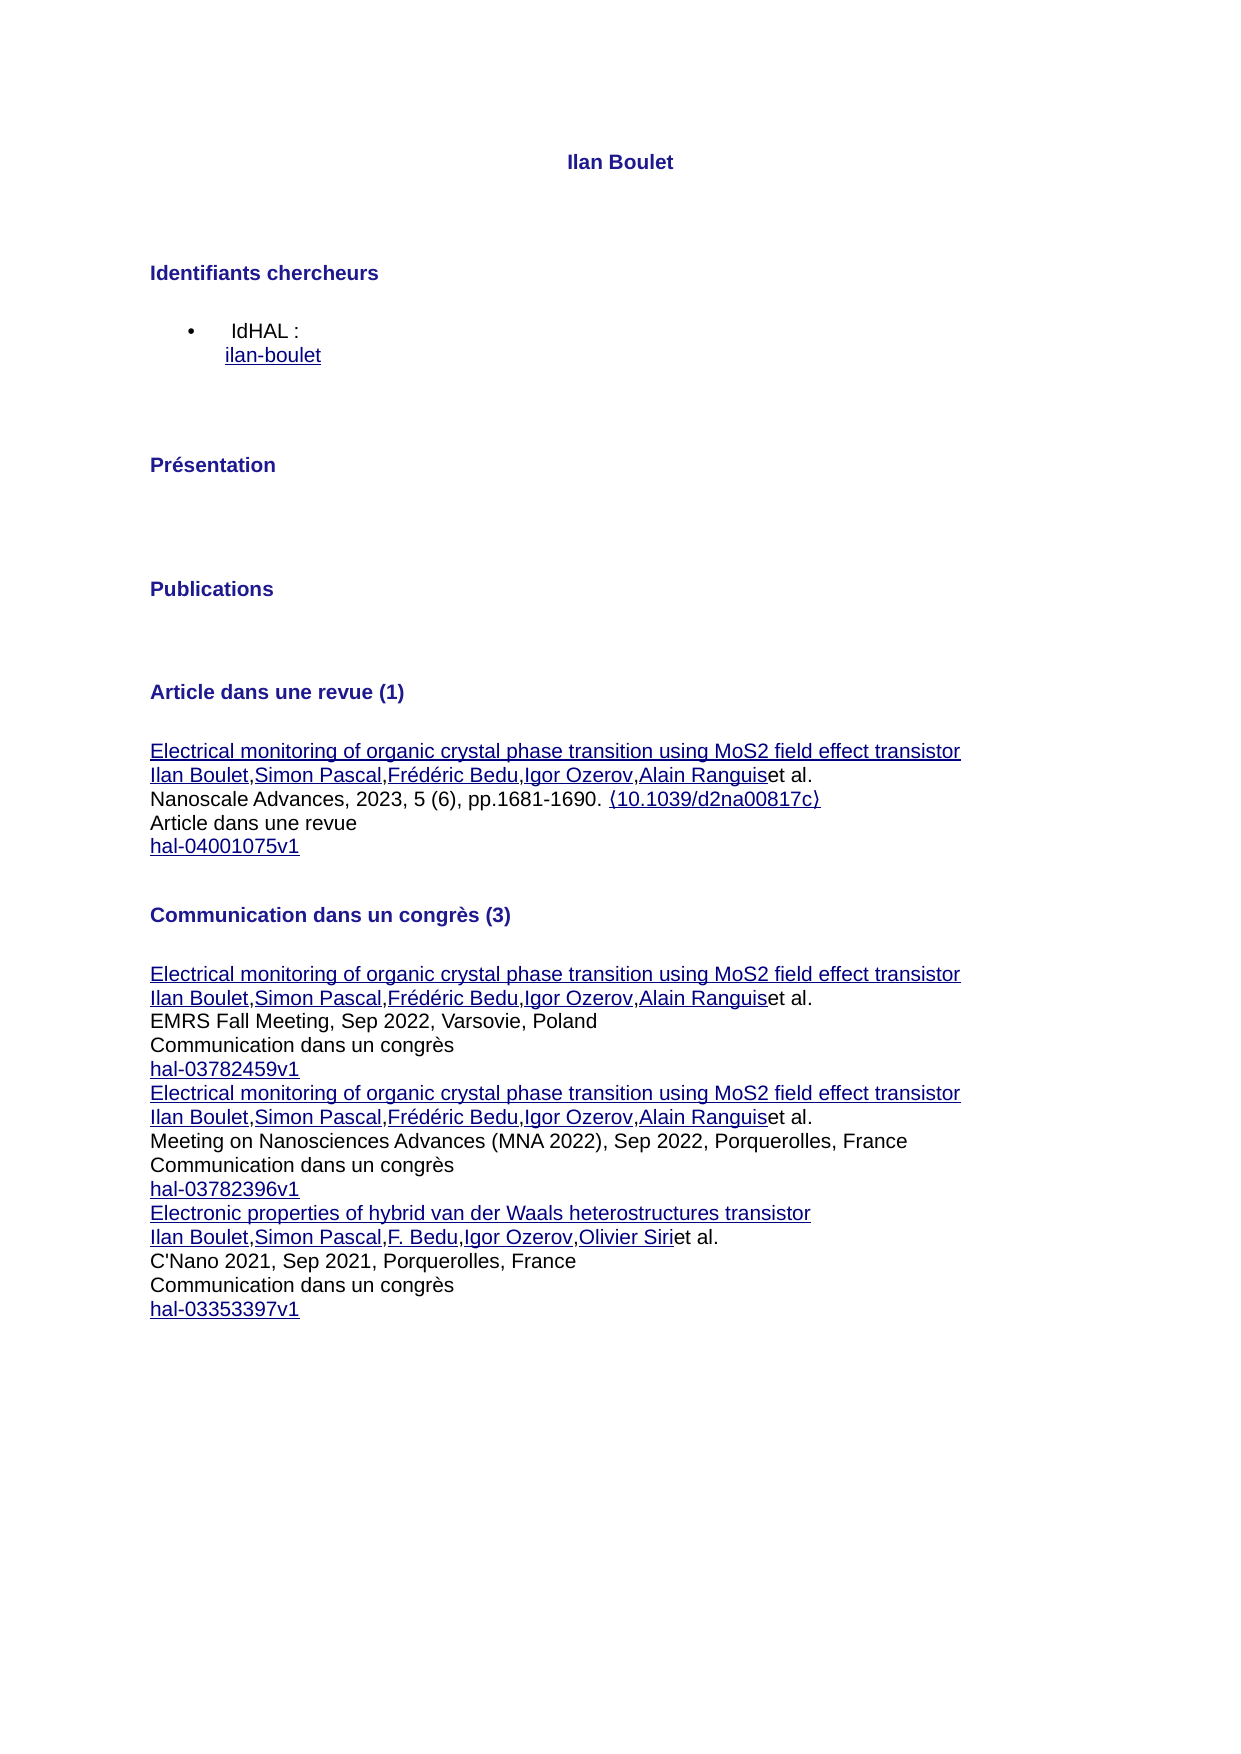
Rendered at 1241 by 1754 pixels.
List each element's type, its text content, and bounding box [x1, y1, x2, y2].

list ilan-boulet [187, 343, 1090, 367]
list IdHAL : [187, 319, 1090, 343]
subtitle Identifiants chercheurs [150, 260, 1090, 284]
subtitle Article dans une revue (1) [150, 680, 1090, 704]
subtitle Présentation [150, 453, 1090, 477]
table_cell Electrical monitoring of organic crystal phase transition using MoS2 field effect transistor Ilan Boulet,Simon Pascal,Frédéric Bedu,Igor Ozerov,Alain Ranguiset al. Meeting on Nanosciences Advances (MNA 2022), Sep 2022, Porquerolles, France Communication dans un congrès hal-03782396v1 [150, 1081, 1090, 1201]
subtitle Communication dans un congrès (3) [150, 903, 1090, 927]
subtitle Publications [150, 577, 1090, 601]
subtitle Ilan Boulet [150, 150, 1090, 174]
table_cell Electronic properties of hybrid van der Waals heterostructures transistor Ilan Boulet,Simon Pascal,F. Bedu,Igor Ozerov,Olivier Siriet al. C'Nano 2021, Sep 2021, Porquerolles, France Communication dans un congrès hal-03353397v1 [150, 1201, 1090, 1321]
table_header Electrical monitoring of organic crystal phase transition using MoS2 field effect transistor Ilan Boulet,Simon Pascal,Frédéric Bedu,Igor Ozerov,Alain Ranguiset al. Nanoscale Advances, 2023, 5 (6), pp.1681-1690. ⟨10.1039/d2na00817c⟩ Article dans une revue hal-04001075v1 [150, 739, 1090, 858]
table_header Electrical monitoring of organic crystal phase transition using MoS2 field effect transistor Ilan Boulet,Simon Pascal,Frédéric Bedu,Igor Ozerov,Alain Ranguiset al. EMRS Fall Meeting, Sep 2022, Varsovie, Poland Communication dans un congrès hal-03782459v1 [150, 961, 1090, 1081]
